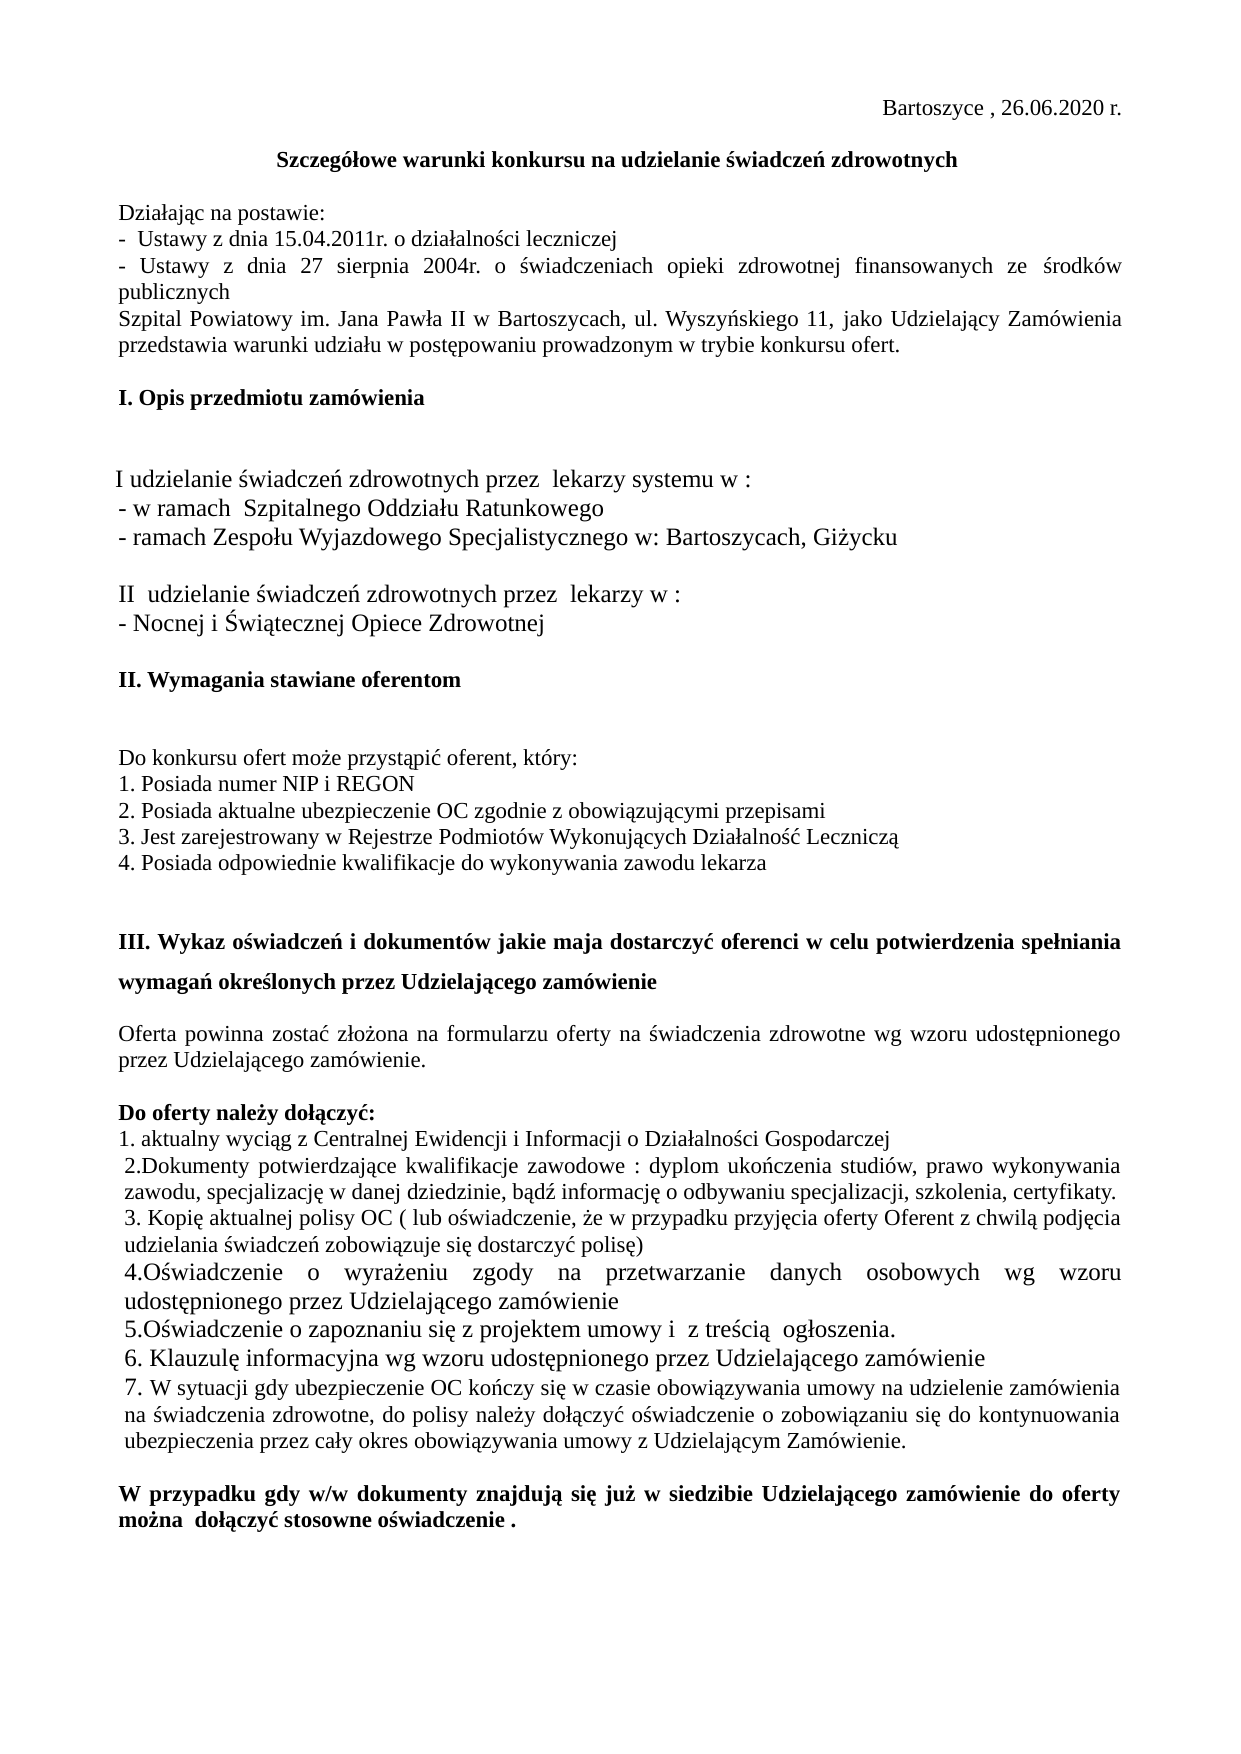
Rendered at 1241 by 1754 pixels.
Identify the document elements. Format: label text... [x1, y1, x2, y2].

text 4. Posiada odpowiednie kwalifikacje do wykonywania zawodu lekarza [118, 849, 1122, 876]
text W przypadku gdy w/w dokumenty znajdują się już w siedzibie Udzielającego zamówienie do oferty można dołączyć stosowne oświadczenie . [118, 1480, 1122, 1533]
text I udzielanie świadczeń zdrowotnych przez lekarzy systemu w : [115, 464, 1122, 493]
list 7. W sytuacji gdy ubezpieczenie OC kończy się w czasie obowiązywania umowy na udzielenie zamówienia na świadczenia zdrowotne, do polisy należy dołączyć oświadczenie o zobowiązaniu się do kontynuowania ubezpieczenia przez cały okres obowiązywania umowy z Udzielającym Zamówienie. [124, 1372, 1122, 1453]
text - w ramach Szpitalnego Oddziału Ratunkowego [118, 493, 1122, 522]
text 2. Posiada aktualne ubezpieczenie OC zgodnie z obowiązującymi przepisami [118, 797, 1122, 823]
text Do konkursu ofert może przystąpić oferent, który: [118, 744, 1122, 770]
list 4.Oświadczenie o wyrażeniu zgody na przetwarzanie danych osobowych wg wzoru udostępnionego przez Udzielającego zamówienie [124, 1257, 1122, 1314]
text - Ustawy z dnia 27 sierpnia 2004r. o świadczeniach opieki zdrowotnej finansowanych ze środków publicznych [118, 252, 1122, 304]
text Szpital Powiatowy im. Jana Pawła II w Bartoszycach, ul. Wyszyńskiego 11, jako Udzielający Zamówienia przedstawia warunki udziału w postępowaniu prowadzonym w trybie konkursu ofert. [118, 304, 1122, 357]
text Działając na postawie: [118, 199, 1122, 226]
text 1. Posiada numer NIP i REGON [118, 770, 1122, 797]
list 5.Oświadczenie o zapoznaniu się z projektem umowy i z treścią ogłoszenia. [124, 1314, 1122, 1343]
text Do oferty należy dołączyć: [118, 1099, 1122, 1125]
list 6. Klauzulę informacyjna wg wzoru udostępnionego przez Udzielającego zamówienie [124, 1343, 1122, 1372]
text - Nocnej i Świątecznej Opiece Zdrowotnej [118, 608, 1122, 637]
list 2.Dokumenty potwierdzające kwalifikacje zawodowe : dyplom ukończenia studiów, prawo wykonywania zawodu, specjalizację w danej dziedzinie, bądź informację o odbywaniu specjalizacji, szkolenia, certyfikaty. [124, 1152, 1122, 1204]
text III. Wykaz oświadczeń i dokumentów jakie maja dostarczyć oferenci w celu potwierdzenia spełniania wymagań określonych przez Udzielającego zamówienie [118, 928, 1122, 994]
text I. Opis przedmiotu zamówienia [118, 384, 1122, 410]
text II. Wymagania stawiane oferentom [118, 666, 1122, 692]
text II udzielanie świadczeń zdrowotnych przez lekarzy w : [118, 579, 1122, 608]
list 3. Kopię aktualnej polisy OC ( lub oświadczenie, że w przypadku przyjęcia oferty Oferent z chwilą podjęcia udzielania świadczeń zobowiązuje się dostarczyć polisę) [124, 1204, 1122, 1257]
text 3. Jest zarejestrowany w Rejestrze Podmiotów Wykonujących Działalność Leczniczą [118, 823, 1122, 849]
text Bartoszyce , 26.06.2020 r. [118, 94, 1122, 120]
text Szczegółowe warunki konkursu na udzielanie świadczeń zdrowotnych [118, 146, 1122, 173]
text - ramach Zespołu Wyjazdowego Specjalistycznego w: Bartoszycach, Giżycku [118, 522, 1122, 551]
text Oferta powinna zostać złożona na formularzu oferty na świadczenia zdrowotne wg wzoru udostępnionego przez Udzielającego zamówienie. [118, 1020, 1122, 1073]
text - Ustawy z dnia 15.04.2011r. o działalności leczniczej [118, 226, 1122, 252]
text 1. aktualny wyciąg z Centralnej Ewidencji i Informacji o Działalności Gospodarczej [118, 1125, 1122, 1152]
